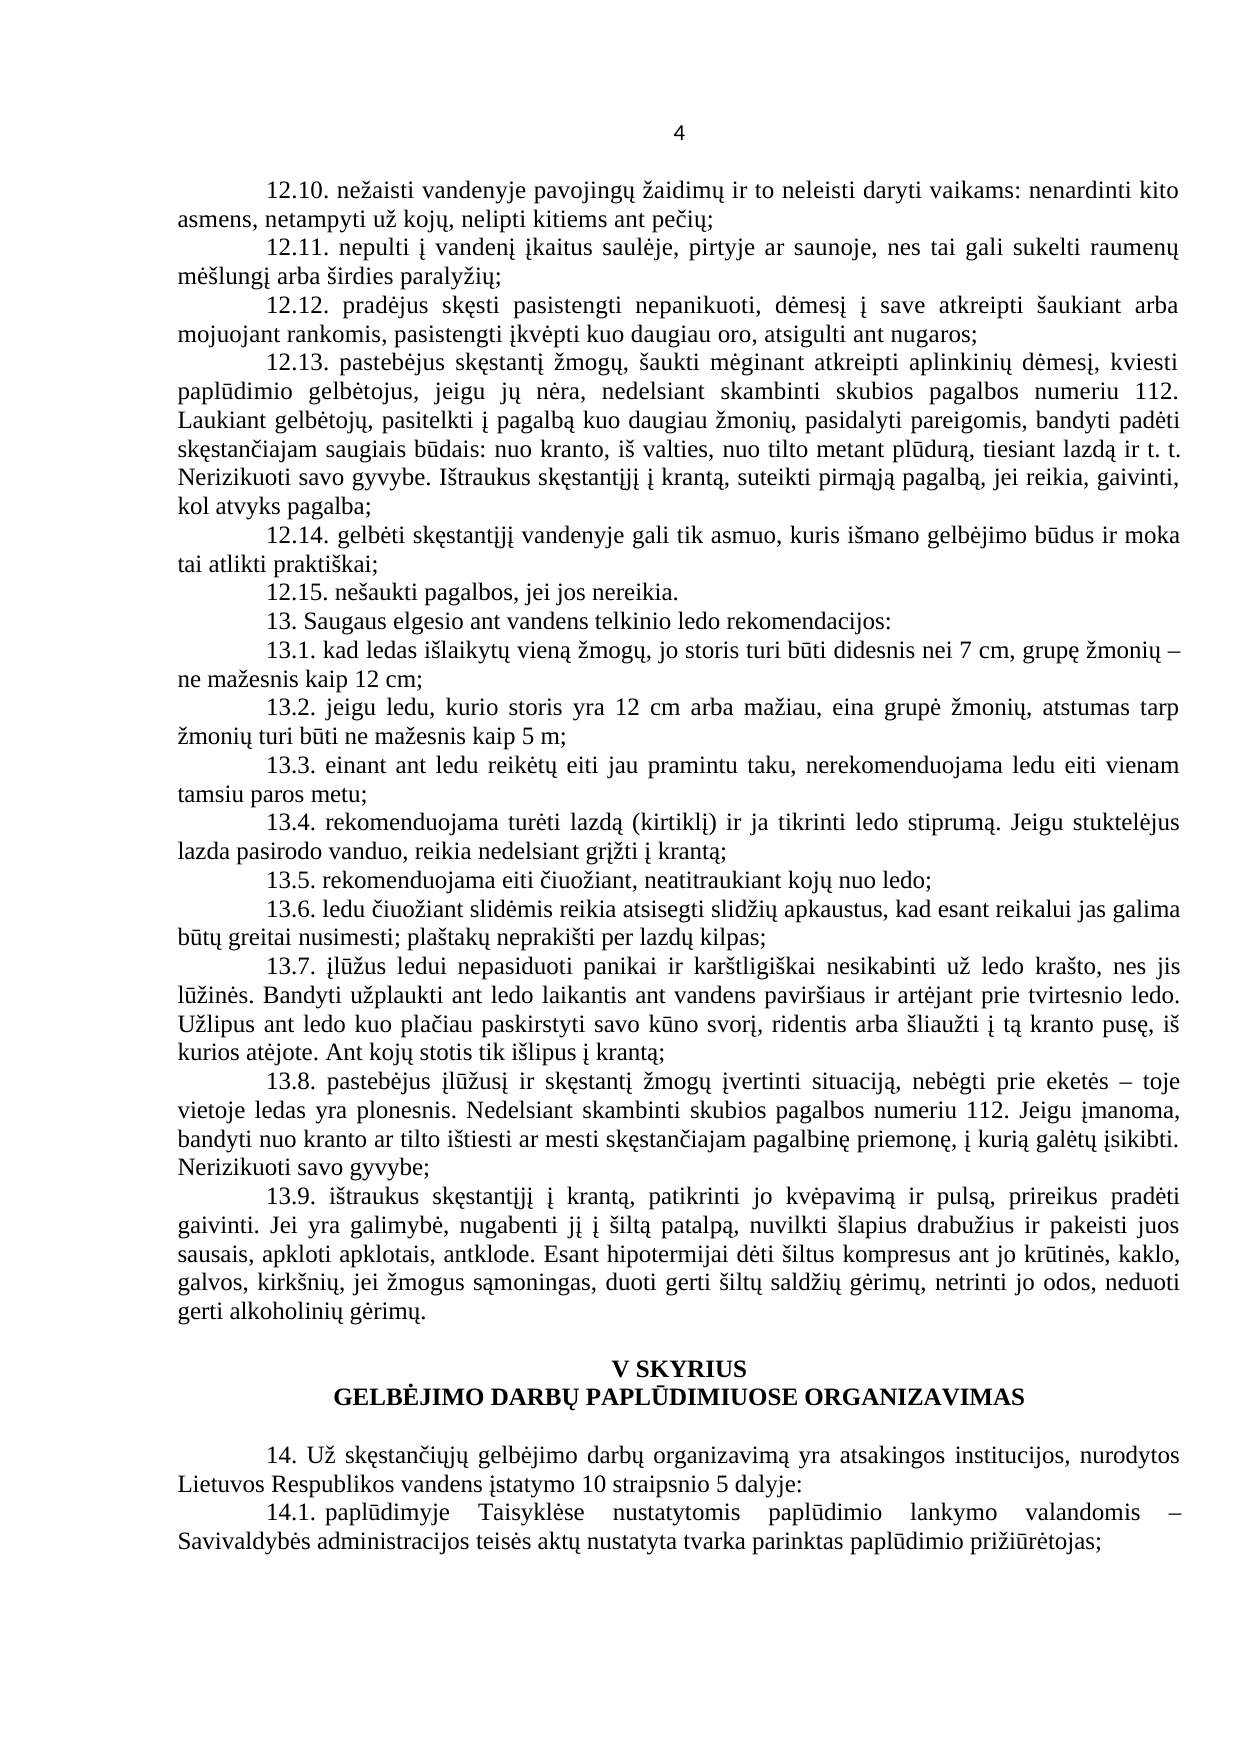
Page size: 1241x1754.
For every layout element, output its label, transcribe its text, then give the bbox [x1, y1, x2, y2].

text 12.13. pastebėjus skęstantį žmogų, šaukti mėginant atkreipti aplinkinių dėmesį, kviesti paplūdimio gelbėtojus, jeigu jų nėra, nedelsiant skambinti skubios pagalbos numeriu 112. Laukiant gelbėtojų, pasitelkti į pagalbą kuo daugiau žmonių, pasidalyti pareigomis, bandyti padėti skęstančiajam saugiais būdais: nuo kranto, iš valties, nuo tilto metant plūdurą, tiesiant lazdą ir t. t. Nerizikuoti savo gyvybe. Ištraukus skęstantįjį į krantą, suteikti pirmąją pagalbą, jei reikia, gaivinti, kol atvyks pagalba; [177, 347, 1181, 520]
text 13.2. jeigu ledu, kurio storis yra 12 cm arba mažiau, eina grupė žmonių, atstumas tarp žmonių turi būti ne mažesnis kaip 5 m; [177, 692, 1181, 750]
text 13.8. pastebėjus įlūžusį ir skęstantį žmogų įvertinti situaciją, nebėgti prie eketės – toje vietoje ledas yra plonesnis. Nedelsiant skambinti skubios pagalbos numeriu 112. Jeigu įmanoma, bandyti nuo kranto ar tilto ištiesti ar mesti skęstančiajam pagalbinę priemonę, į kurią galėtų įsikibti. Nerizikuoti savo gyvybe; [177, 1066, 1181, 1181]
text 12.12. pradėjus skęsti pasistengti nepanikuoti, dėmesį į save atkreipti šaukiant arba mojuojant rankomis, pasistengti įkvėpti kuo daugiau oro, atsigulti ant nugaros; [177, 290, 1181, 347]
text 13.9. ištraukus skęstantįjį į krantą, patikrinti jo kvėpavimą ir pulsą, prireikus pradėti gaivinti. Jei yra galimybė, nugabenti jį į šiltą patalpą, nuvilkti šlapius drabužius ir pakeisti juos sausais, apkloti apklotais, antklode. Esant hipotermijai dėti šiltus kompresus ant jo krūtinės, kaklo, galvos, kirkšnių, jei žmogus sąmoningas, duoti gerti šiltų saldžių gėrimų, netrinti jo odos, neduoti gerti alkoholinių gėrimų. [177, 1181, 1181, 1325]
text 12.10. nežaisti vandenyje pavojingų žaidimų ir to neleisti daryti vaikams: nenardinti kito asmens, netampyti už kojų, nelipti kitiems ant pečių; [177, 175, 1181, 232]
text 14. Už skęstančiųjų gelbėjimo darbų organizavimą yra atsakingos institucijos, nurodytos Lietuvos Respublikos vandens įstatymo 10 straipsnio 5 dalyje: [177, 1440, 1181, 1497]
text 12.14. gelbėti skęstantįjį vandenyje gali tik asmuo, kuris išmano gelbėjimo būdus ir moka tai atlikti praktiškai; [177, 520, 1181, 577]
text 12.15. nešaukti pagalbos, jei jos nereikia. [177, 577, 1181, 606]
text 14.1. paplūdimyje Taisyklėse nustatytomis paplūdimio lankymo valandomis – Savivaldybės administracijos teisės aktų nustatyta tvarka parinktas paplūdimio prižiūrėtojas; [177, 1497, 1181, 1555]
text V SKYRIUS [177, 1354, 1181, 1382]
text 13.6. ledu čiuožiant slidėmis reikia atsisegti slidžių apkaustus, kad esant reikalui jas galima būtų greitai nusimesti; plaštakų neprakišti per lazdų kilpas; [177, 894, 1181, 951]
text 13.1. kad ledas išlaikytų vieną žmogų, jo storis turi būti didesnis nei 7 cm, grupę žmonių – ne mažesnis kaip 12 cm; [177, 635, 1181, 692]
text 13.3. einant ant ledu reikėtų eiti jau pramintu taku, nerekomenduojama ledu eiti vienam tamsiu paros metu; [177, 750, 1181, 807]
text 12.11. nepulti į vandenį įkaitus saulėje, pirtyje ar saunoje, nes tai gali sukelti raumenų mėšlungį arba širdies paralyžių; [177, 232, 1181, 290]
text 13.7. įlūžus ledui nepasiduoti panikai ir karštligiškai nesikabinti už ledo krašto, nes jis lūžinės. Bandyti užplaukti ant ledo laikantis ant vandens paviršiaus ir artėjant prie tvirtesnio ledo. Užlipus ant ledo kuo plačiau paskirstyti savo kūno svorį, ridentis arba šliaužti į tą kranto pusę, iš kurios atėjote. Ant kojų stotis tik išlipus į krantą; [177, 951, 1181, 1066]
text 13.5. rekomenduojama eiti čiuožiant, neatitraukiant kojų nuo ledo; [177, 865, 1181, 894]
text GELBĖJIMO DARBŲ PAPLŪDIMIUOSE ORGANIZAVIMAS [177, 1382, 1181, 1411]
text 13. Saugaus elgesio ant vandens telkinio ledo rekomendacijos: [177, 606, 1181, 635]
text 13.4. rekomenduojama turėti lazdą (kirtiklį) ir ja tikrinti ledo stiprumą. Jeigu stuktelėjus lazda pasirodo vanduo, reikia nedelsiant grįžti į krantą; [177, 807, 1181, 865]
